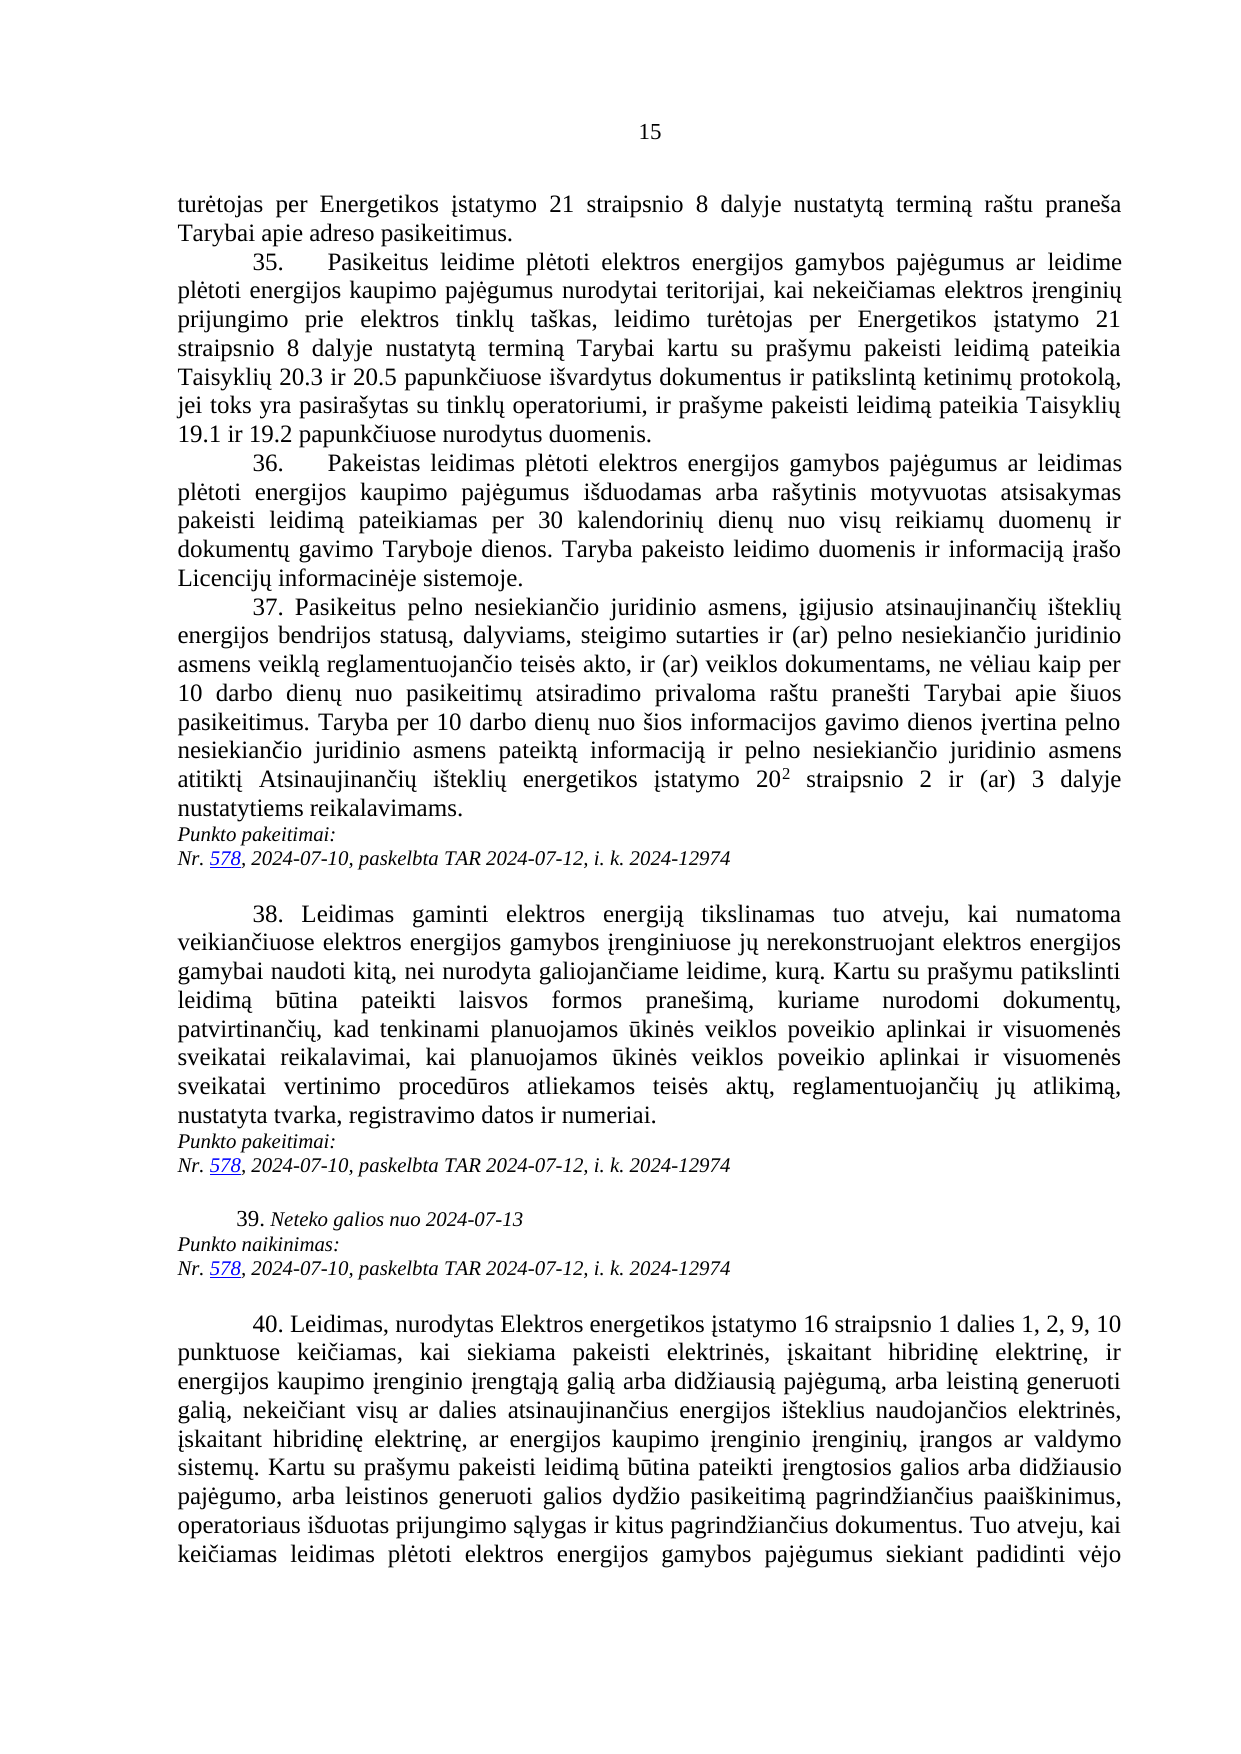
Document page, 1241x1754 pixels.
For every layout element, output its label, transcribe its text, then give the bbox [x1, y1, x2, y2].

text Punkto pakeitimai: [177, 822, 1122, 846]
text 35. Pasikeitus leidime plėtoti elektros energijos gamybos pajėgumus ar leidime plėtoti energijos kaupimo pajėgumus nurodytai teritorijai, kai nekeičiamas elektros įrenginių prijungimo prie elektros tinklų taškas, leidimo turėtojas per Energetikos įstatymo 21 straipsnio 8 dalyje nustatytą terminą Tarybai kartu su prašymu pakeisti leidimą pateikia Taisyklių 20.3 ir 20.5 papunkčiuose išvardytus dokumentus ir patikslintą ketinimų protokolą, jei toks yra pasirašytas su tinklų operatoriumi, ir prašyme pakeisti leidimą pateikia Taisyklių 19.1 ir 19.2 papunkčiuose nurodytus duomenis. [177, 247, 1122, 448]
text 40. Leidimas, nurodytas Elektros energetikos įstatymo 16 straipsnio 1 dalies 1, 2, 9, 10 punktuose keičiamas, kai siekiama pakeisti elektrinės, įskaitant hibridinę elektrinę, ir energijos kaupimo įrenginio įrengtąją galią arba didžiausią pajėgumą, arba leistiną generuoti galią, nekeičiant visų ar dalies atsinaujinančius energijos išteklius naudojančios elektrinės, įskaitant hibridinę elektrinę, ar energijos kaupimo įrenginio įrenginių, įrangos ar valdymo sistemų. Kartu su prašymu pakeisti leidimą būtina pateikti įrengtosios galios arba didžiausio pajėgumo, arba leistinos generuoti galios dydžio pasikeitimą pagrindžiančius paaiškinimus, operatoriaus išduotas prijungimo sąlygas ir kitus pagrindžiančius dokumentus. Tuo atveju, kai keičiamas leidimas plėtoti elektros energijos gamybos pajėgumus siekiant padidinti vėjo [177, 1309, 1122, 1567]
text Nr. 578, 2024-07-10, paskelbta TAR 2024-07-12, i. k. 2024-12974 [177, 1256, 1122, 1280]
text 38. Leidimas gaminti elektros energiją tikslinamas tuo atveju, kai numatoma veikiančiuose elektros energijos gamybos įrenginiuose jų nerekonstruojant elektros energijos gamybai naudoti kitą, nei nurodyta galiojančiame leidime, kurą. Kartu su prašymu patikslinti leidimą būtina pateikti laisvos formos pranešimą, kuriame nurodomi dokumentų, patvirtinančių, kad tenkinami planuojamos ūkinės veiklos poveikio aplinkai ir visuomenės sveikatai reikalavimai, kai planuojamos ūkinės veiklos poveikio aplinkai ir visuomenės sveikatai vertinimo procedūros atliekamos teisės aktų, reglamentuojančių jų atlikimą, nustatyta tvarka, registravimo datos ir numeriai. [177, 899, 1122, 1129]
text turėtojas per Energetikos įstatymo 21 straipsnio 8 dalyje nustatytą terminą raštu praneša Tarybai apie adreso pasikeitimus. [177, 189, 1122, 247]
text Nr. 578, 2024-07-10, paskelbta TAR 2024-07-12, i. k. 2024-12974 [177, 1153, 1122, 1177]
text 39. Neteko galios nuo 2024-07-13 [177, 1206, 1122, 1232]
text 37. Pasikeitus pelno nesiekiančio juridinio asmens, įgijusio atsinaujinančių išteklių energijos bendrijos statusą, dalyviams, steigimo sutarties ir (ar) pelno nesiekiančio juridinio asmens veiklą reglamentuojančio teisės akto, ir (ar) veiklos dokumentams, ne vėliau kaip per 10 darbo dienų nuo pasikeitimų atsiradimo privaloma raštu pranešti Tarybai apie šiuos pasikeitimus. Taryba per 10 darbo dienų nuo šios informacijos gavimo dienos įvertina pelno nesiekiančio juridinio asmens pateiktą informaciją ir pelno nesiekiančio juridinio asmens atitiktį Atsinaujinančių išteklių energetikos įstatymo 202 straipsnio 2 ir (ar) 3 dalyje nustatytiems reikalavimams. [177, 592, 1122, 822]
text Nr. 578, 2024-07-10, paskelbta TAR 2024-07-12, i. k. 2024-12974 [177, 846, 1122, 870]
text 36. Pakeistas leidimas plėtoti elektros energijos gamybos pajėgumus ar leidimas plėtoti energijos kaupimo pajėgumus išduodamas arba rašytinis motyvuotas atsisakymas pakeisti leidimą pateikiamas per 30 kalendorinių dienų nuo visų reikiamų duomenų ir dokumentų gavimo Taryboje dienos. Taryba pakeisto leidimo duomenis ir informaciją įrašo Licencijų informacinėje sistemoje. [177, 448, 1122, 592]
text Punkto pakeitimai: [177, 1129, 1122, 1153]
text Punkto naikinimas: [177, 1232, 1122, 1256]
